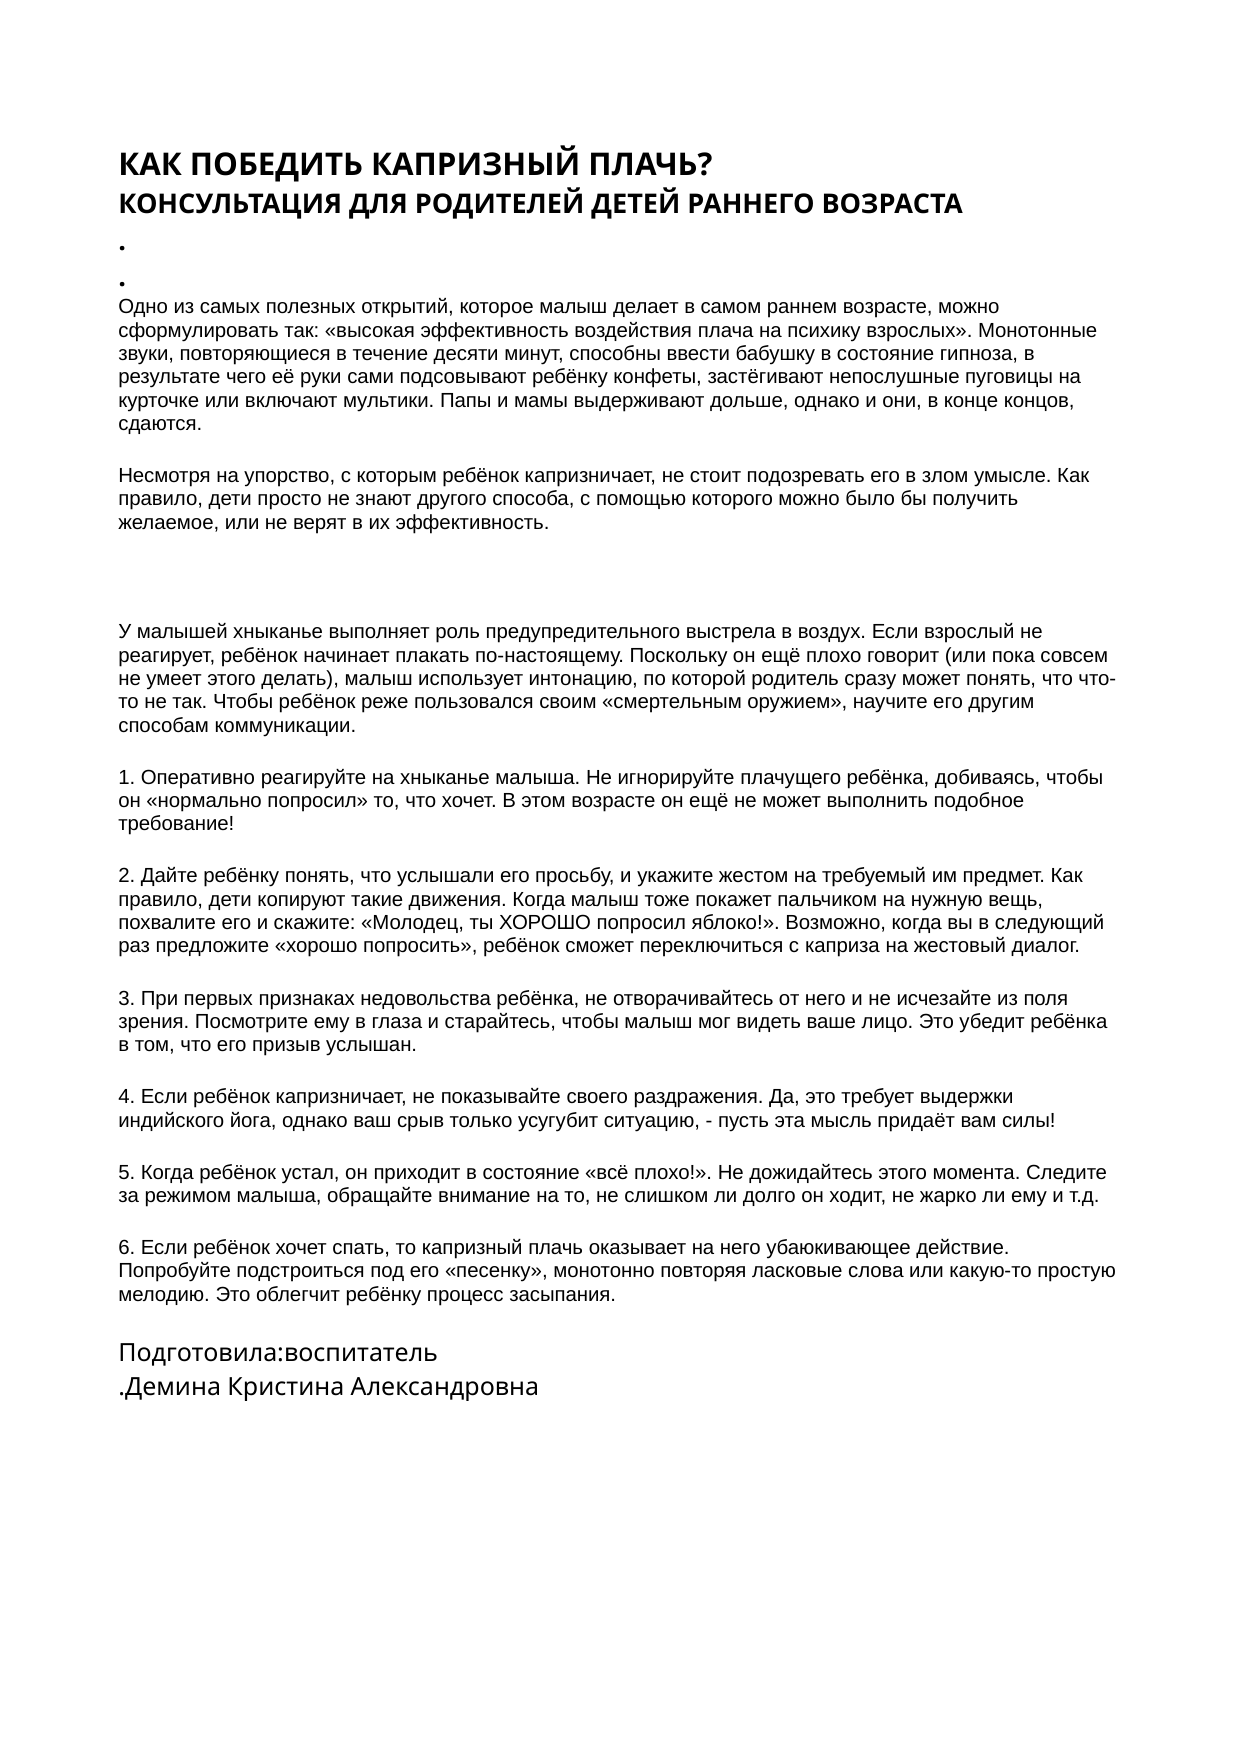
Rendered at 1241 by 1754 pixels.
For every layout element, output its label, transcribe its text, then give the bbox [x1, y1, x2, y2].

text КАК ПОБЕДИТЬ КАПРИЗНЫЙ ПЛАЧЬ? КОНСУЛЬТАЦИЯ ДЛЯ РОДИТЕЛЕЙ ДЕТЕЙ РАННЕГО ВОЗРАСТА . . Одно из самых полезных открытий, которое малыш делает в самом раннем возрасте, можно сформулировать так: «высокая эффективность воздействия плача на психику взрослых». Монотонные звуки, повторяющиеся в течение десяти минут, способны ввести бабушку в состояние гипноза, в результате чего её руки сами подсовывают ребёнку конфеты, застёгивают непослушные пуговицы на курточке или включают мультики. Папы и мамы выдерживают дольше, однако и они, в конце концов, сдаются. Несмотря на упорство, с которым ребёнок капризничает, не стоит подозревать его в злом умысле. Как правило, дети просто не знают другого способа, с помощью которого можно было бы получить желаемое, или не верят в их эффективность. У малышей хныканье выполняет роль предупредительного выстрела в воздух. Если взрослый не реагирует, ребёнок начинает плакать по-настоящему. Поскольку он ещё плохо говорит (или пока совсем не умеет этого делать), малыш использует интонацию, по которой родитель сразу может понять, что что-то не так. Чтобы ребёнок реже пользовался своим «смертельным оружием», научите его другим способам коммуникации. 1. Оперативно реагируйте на хныканье малыша. Не игнорируйте плачущего ребёнка, добиваясь, чтобы он «нормально попросил» то, что хочет. В этом возрасте он ещё не может выполнить подобное требование! 2. Дайте ребёнку понять, что услышали его просьбу, и укажите жестом на требуемый им предмет. Как правило, дети копируют такие движения. Когда малыш тоже покажет пальчиком на нужную вещь, похвалите его и скажите: «Молодец, ты ХОРОШО попросил яблоко!». Возможно, когда вы в следующий раз предложите «хорошо попросить», ребёнок сможет переключиться с каприза на жестовый диалог. 3. При первых признаках недовольства ребёнка, не отворачивайтесь от него и не исчезайте из поля зрения. Посмотрите ему в глаза и старайтесь, чтобы малыш мог видеть ваше лицо. Это убедит ребёнка в том, что его призыв услышан. 4. Если ребёнок капризничает, не показывайте своего раздражения. Да, это требует выдержки индийского йога, однако ваш срыв только усугубит ситуацию, - пусть эта мысль придаёт вам силы! 5. Когда ребёнок устал, он приходит в состояние «всё плохо!». Не дожидайтесь этого момента. Следите за режимом малыша, обращайте внимание на то, не слишком ли долго он ходит, не жарко ли ему и т.д. 6. Если ребёнок хочет спать, то капризный плачь оказывает на него убаюкивающее действие. Попробуйте подстроиться под его «песенку», монотонно повторяя ласковые слова или какую-то простую мелодию. Это облегчит ребёнку процесс засыпания. Подготовила:воспитатель .Демина Кристина Александровна [118, 118, 1122, 1402]
